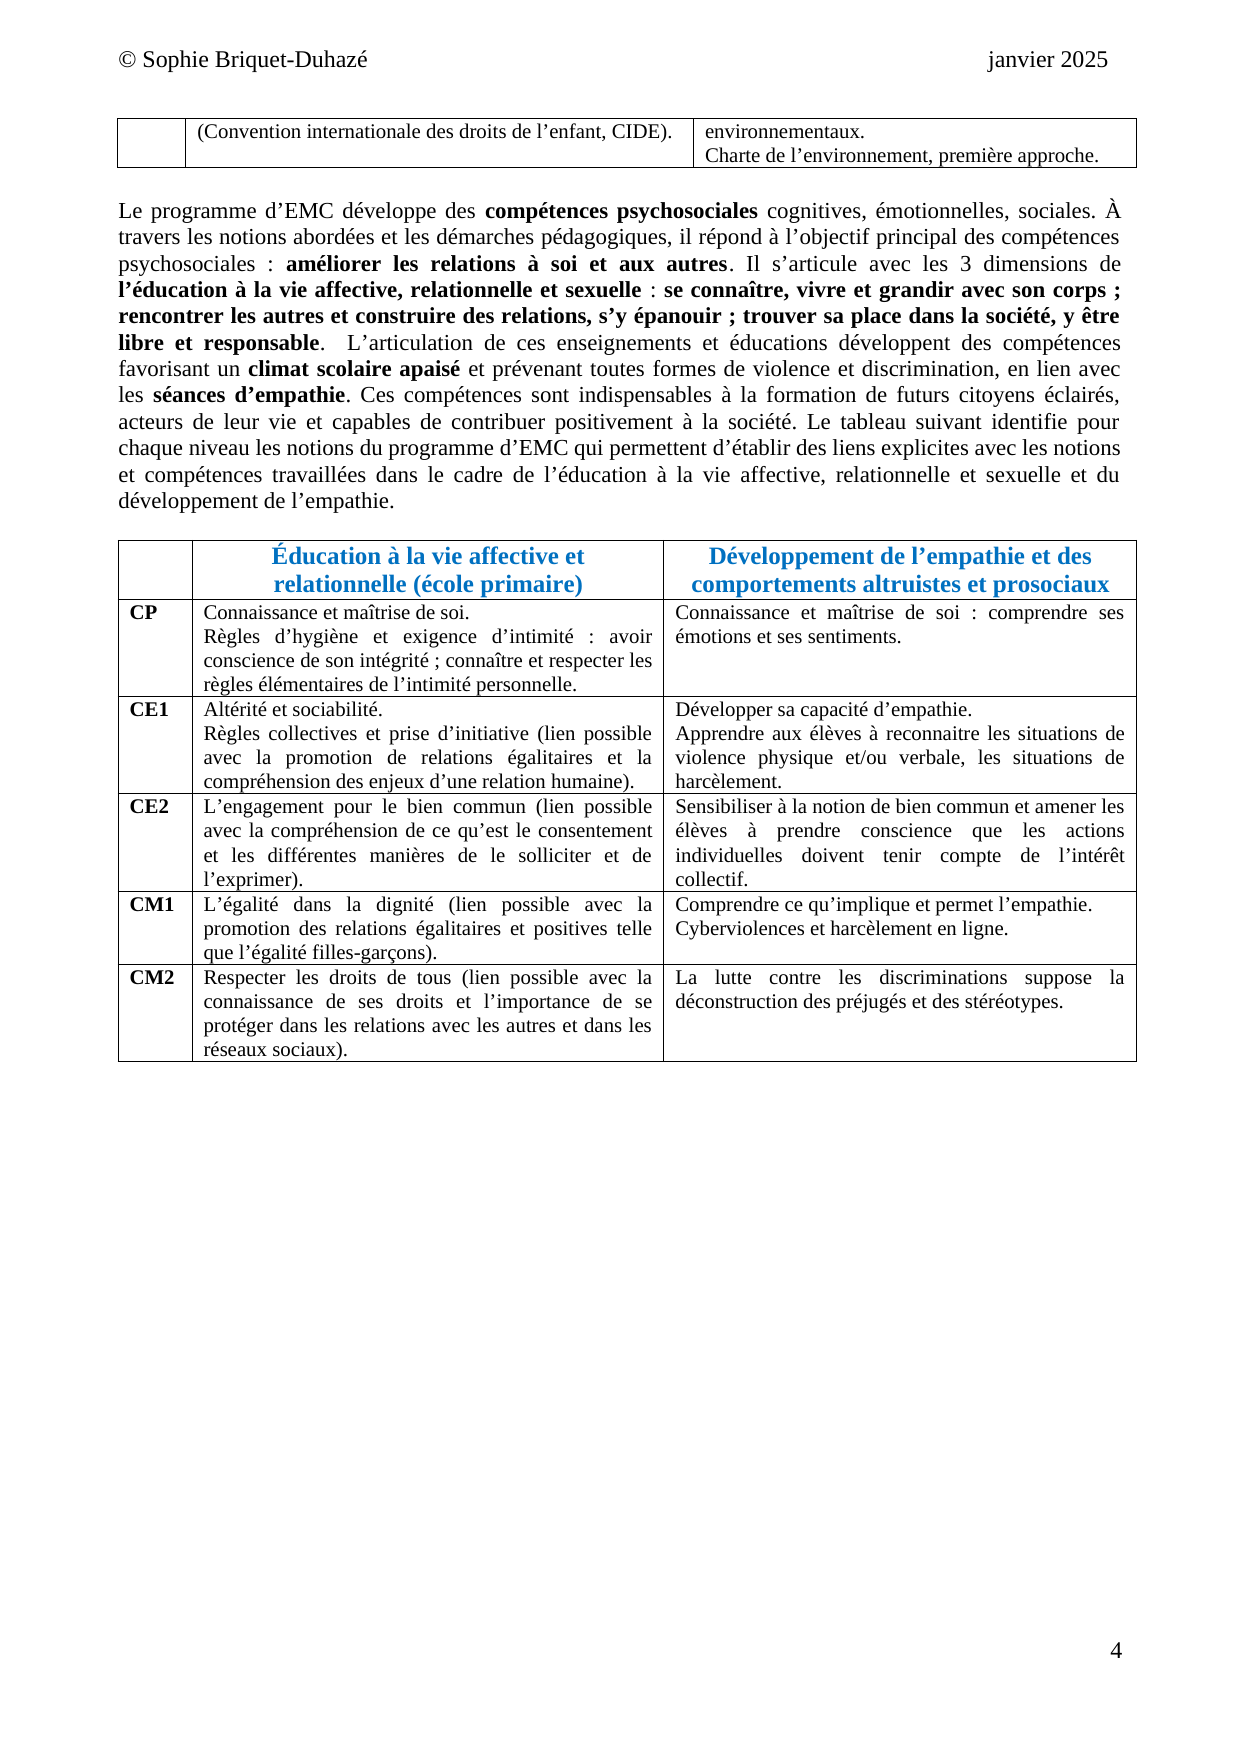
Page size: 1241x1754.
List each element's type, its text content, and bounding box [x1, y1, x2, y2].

table_cell Développer sa capacité d’empathie. Apprendre aux élèves à reconnaitre les situations de violence physique et/ou verbale, les situations de harcèlement. [664, 697, 1136, 793]
table_header [119, 541, 192, 599]
table_cell Connaissance et maîtrise de soi. Règles d’hygiène et exigence d’intimité : avoir conscience de son intégrité ; connaître et respecter les règles élémentaires de l’intimité personnelle. [193, 600, 663, 696]
table_header Éducation à la vie affective et relationnelle (école primaire) [193, 541, 663, 599]
table_cell CE2 [119, 794, 192, 891]
table_header Développement de l’empathie et des comportements altruistes et prosociaux [664, 541, 1136, 599]
table_cell L’égalité dans la dignité (lien possible avec la promotion des relations égalitaires et positives telle que l’égalité filles-garçons). [193, 892, 663, 964]
table_cell CM1 [119, 892, 192, 964]
table_cell CP [119, 600, 192, 696]
table_cell environnementaux. Charte de l’environnement, première approche. [694, 119, 1136, 167]
table_cell La lutte contre les discriminations suppose la déconstruction des préjugés et des stéréotypes. [664, 965, 1136, 1061]
table_cell L’engagement pour le bien commun (lien possible avec la compréhension de ce qu’est le consentement et les différentes manières de le solliciter et de l’exprimer). [193, 794, 663, 891]
table_cell [118, 119, 185, 167]
text Le programme d’EMC développe des compétences psychosociales cognitives, émotionnelles, sociales. À travers les notions abordées et les démarches pédagogiques, il répond à l’objectif principal des compétences psychosociales : améliorer les relations à soi et aux autres. Il s’articule avec les 3 dimensions de l’éducation à la vie affective, relationnelle et sexuelle : se connaître, vivre et grandir avec son corps ; rencontrer les autres et construire des relations, s’y épanouir ; trouver sa place dans la société, y être libre et responsable. L’articulation de ces enseignements et éducations développent des compétences favorisant un climat scolaire apaisé et prévenant toutes formes de violence et discrimination, en lien avec les séances d’empathie. Ces compétences sont indispensables à la formation de futurs citoyens éclairés, acteurs de leur vie et capables de contribuer positivement à la société. Le tableau suivant identifie pour chaque niveau les notions du programme d’EMC qui permettent d’établir des liens explicites avec les notions et compétences travaillées dans le cadre de l’éducation à la vie affective, relationnelle et sexuelle et du développement de l’empathie. [118, 197, 1122, 513]
table_cell Sensibiliser à la notion de bien commun et amener les élèves à prendre conscience que les actions individuelles doivent tenir compte de l’intérêt collectif. [664, 794, 1136, 891]
table_cell (Convention internationale des droits de l’enfant, CIDE). [186, 119, 693, 167]
table_cell CM2 [119, 965, 192, 1061]
table_cell Respecter les droits de tous (lien possible avec la connaissance de ses droits et l’importance de se protéger dans les relations avec les autres et dans les réseaux sociaux). [193, 965, 663, 1061]
table_cell Comprendre ce qu’implique et permet l’empathie. Cyberviolences et harcèlement en ligne. [664, 892, 1136, 964]
table_cell CE1 [119, 697, 192, 793]
table_cell Connaissance et maîtrise de soi : comprendre ses émotions et ses sentiments. [664, 600, 1136, 696]
table_cell Altérité et sociabilité. Règles collectives et prise d’initiative (lien possible avec la promotion de relations égalitaires et la compréhension des enjeux d’une relation humaine). [193, 697, 663, 793]
